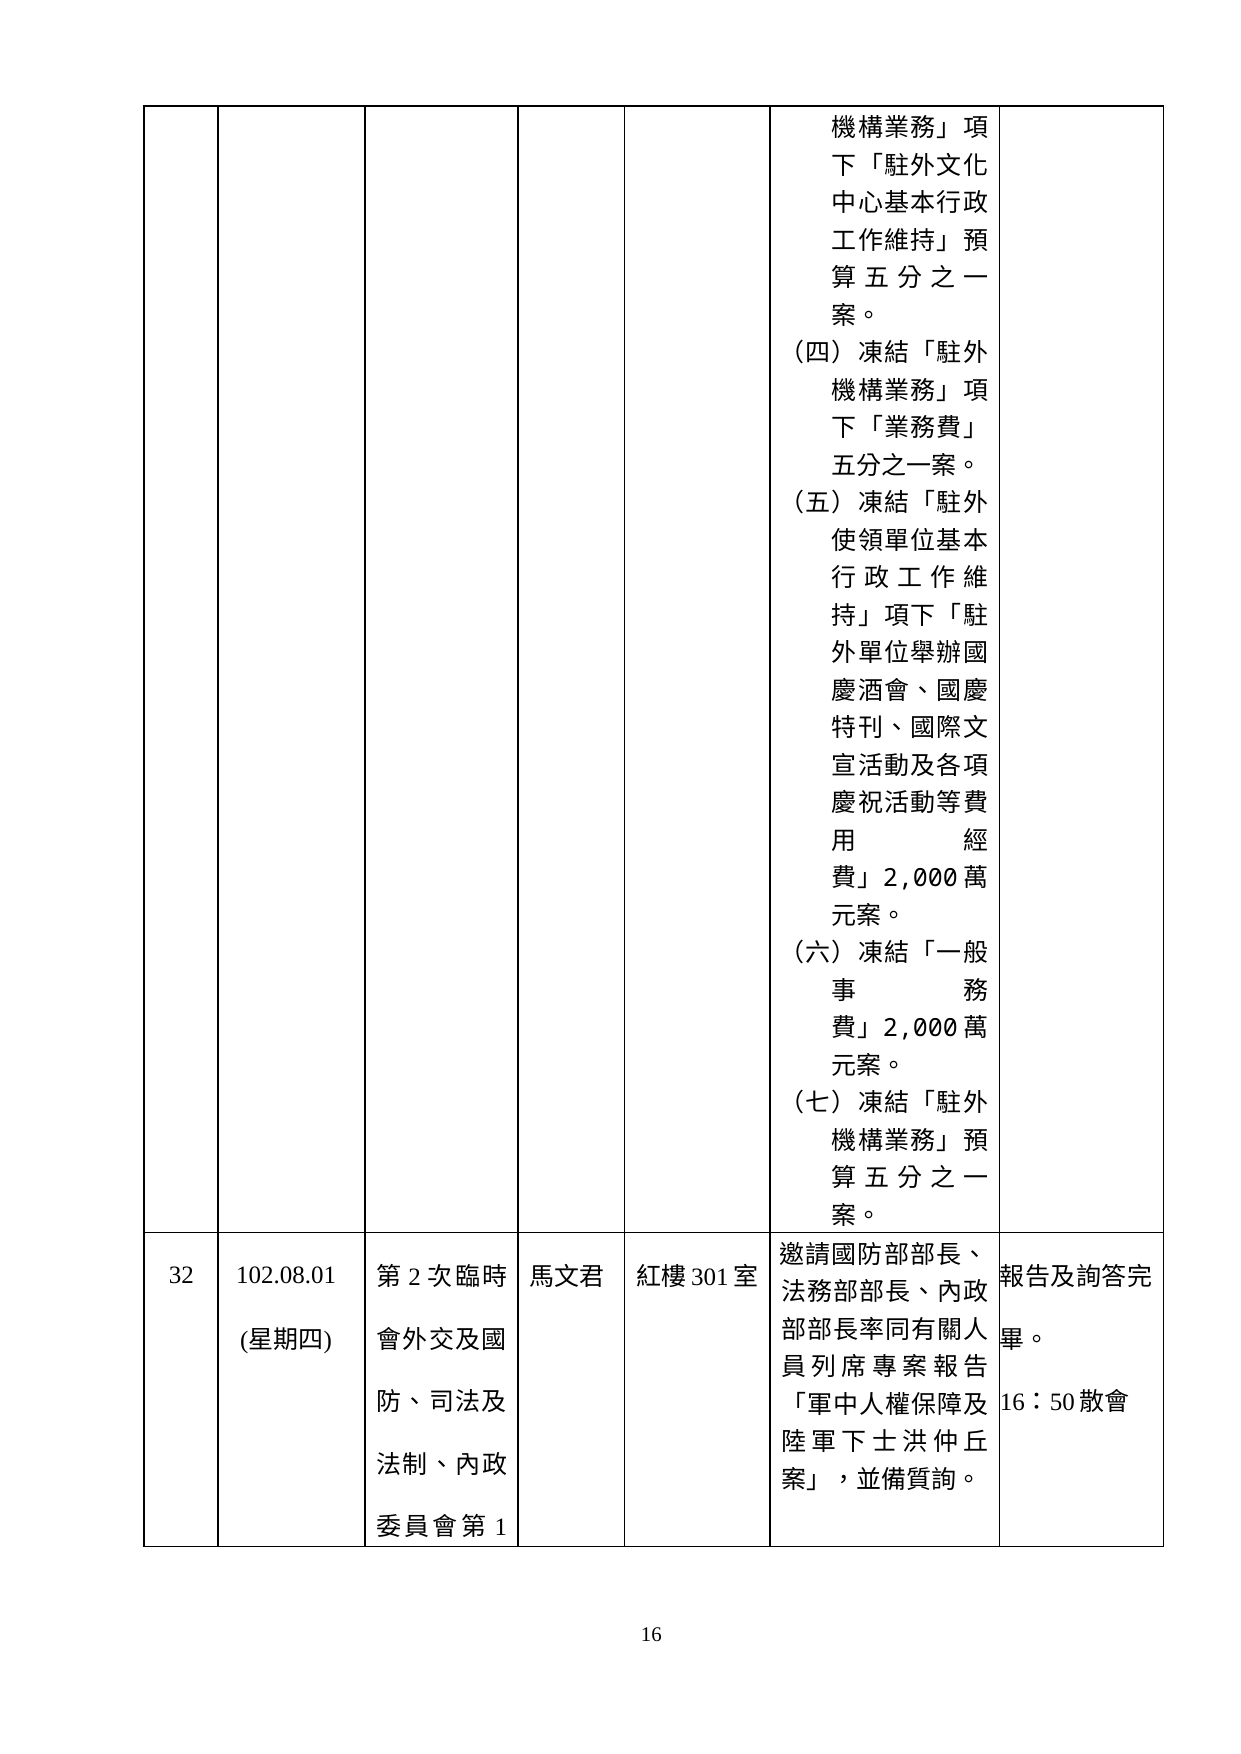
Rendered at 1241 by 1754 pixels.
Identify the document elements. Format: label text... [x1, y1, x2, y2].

table_cell [625, 107, 769, 1232]
table_cell [366, 107, 517, 1232]
table_cell 機構業務」項下「駐外文化中心基本行政工作維持」預算五分之一案。 （四）凍結「駐外機構業務」項下「業務費」五分之一案。 （五）凍結「駐外使領單位基本行政工作維持」項下「駐外單位舉辦國慶酒會、國慶特刊、國際文宣活動及各項慶祝活動等費用經費」2,000萬元案。 （六）凍結「一般事務費」2,000萬元案。 （七）凍結「駐外機構業務」預算五分之一案。 [771, 107, 999, 1232]
table_cell [1000, 107, 1163, 1232]
table_cell 32 [145, 1233, 217, 1546]
table_cell 102.08.01 (星期四) [219, 1233, 364, 1546]
table_cell [219, 107, 364, 1232]
table_cell 馬文君 [519, 1233, 624, 1546]
table_cell [519, 107, 624, 1232]
table_cell 報告及詢答完畢。 16：50散會 [1000, 1233, 1163, 1546]
table_cell 邀請國防部部長、法務部部長、內政部部長率同有關人員列席專案報告「軍中人權保障及陸軍下士洪仲丘案」，並備質詢。 [771, 1233, 999, 1546]
table_cell 紅樓301室 [625, 1233, 769, 1546]
table_cell 第2次臨時會外交及國防、司法及法制、內政委員會第1 [366, 1233, 517, 1546]
table_cell [145, 107, 217, 1232]
